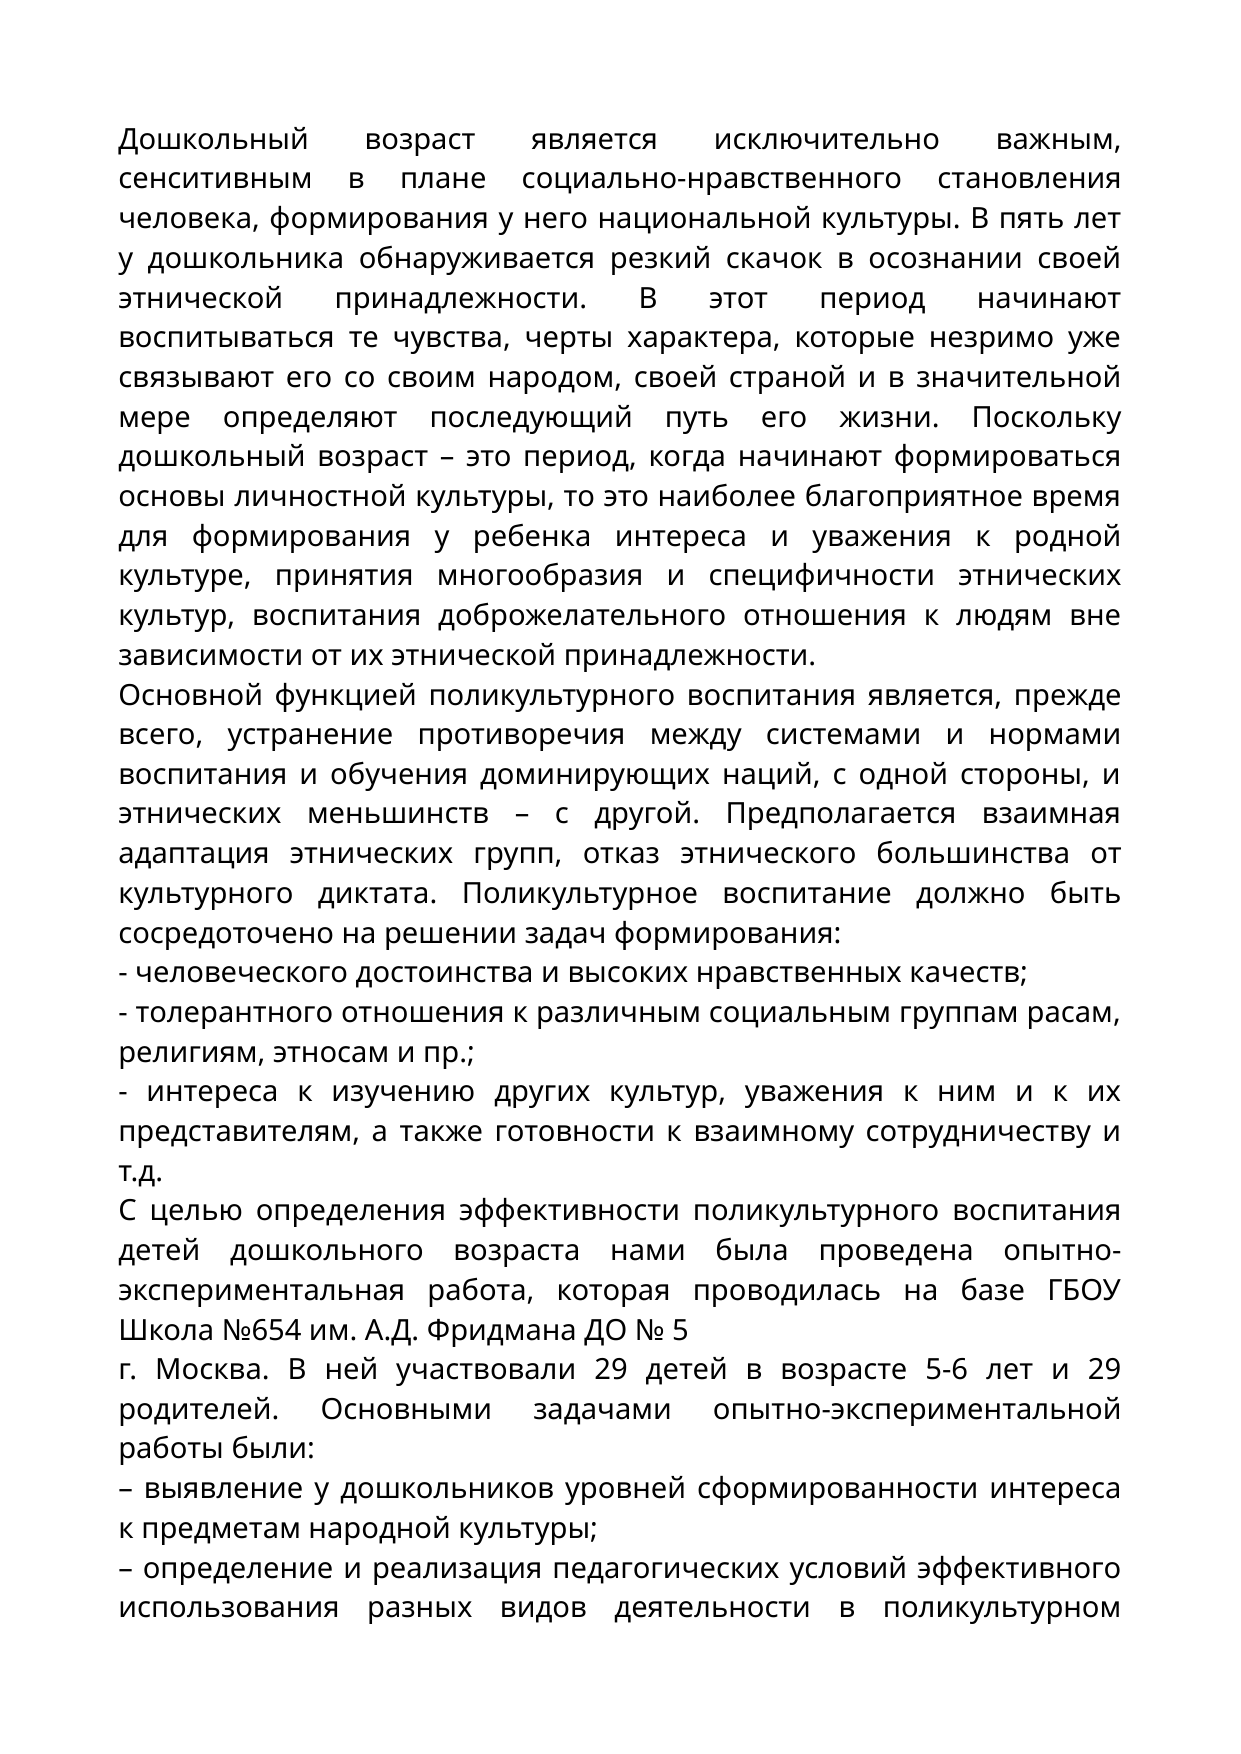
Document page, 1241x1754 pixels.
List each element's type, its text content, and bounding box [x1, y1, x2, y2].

text г. Москва. В ней участвовали 29 детей в возрасте 5-6 лет и 29 родителей. Основными задачами опытно-экспериментальной работы были: [118, 1348, 1122, 1467]
text - толерантного отношения к различным социальным группам расам, религиям, этносам и пр.; [118, 991, 1122, 1071]
text С целью определения эффективности поликультурного воспитания детей дошкольного возраста нами была проведена опытно-экспериментальная работа, которая проводилась на базе ГБОУ Школа №654 им. А.Д. Фридмана ДО № 5 [118, 1190, 1122, 1348]
text - человеческого достоинства и высоких нравственных качеств; [118, 952, 1122, 991]
text - интереса к изучению других культур, уважения к ним и к их представителям, а также готовности к взаимному сотрудничеству и т.д. [118, 1071, 1122, 1190]
text – выявление у дошкольников уровней сформированности интереса к предметам народной культуры; [118, 1467, 1122, 1547]
text Дошкольный возраст является исключительно важным, сенситивным в плане социально-нравственного становления человека, формирования у него национальной культуры. В пять лет у дошкольника обнаруживается резкий скачок в осознании своей этнической принадлежности. В этот период начинают воспитываться те чувства, черты характера, которые незримо уже связывают его со своим народом, своей страной и в значительной мере определяют последующий путь его жизни. Поскольку дошкольный возраст – это период, когда начинают формироваться основы личностной культуры, то это наиболее благоприятное время для формирования у ребенка интереса и уважения к родной культуре, принятия многообразия и специфичности этнических культур, воспитания доброжелательного отношения к людям вне зависимости от их этнической принадлежности. [118, 118, 1122, 674]
text Основной функцией поликультурного воспитания является, прежде всего, устранение противоречия между системами и нормами воспитания и обучения доминирующих наций, с одной стороны, и этнических меньшинств – с другой. Предполагается взаимная адаптация этнических групп, отказ этнического большинства от культурного диктата. Поликультурное воспитание должно быть сосредоточено на решении задач формирования: [118, 674, 1122, 952]
text – определение и реализация педагогических условий эффективного использования разных видов деятельности в поликультурном [118, 1547, 1122, 1626]
